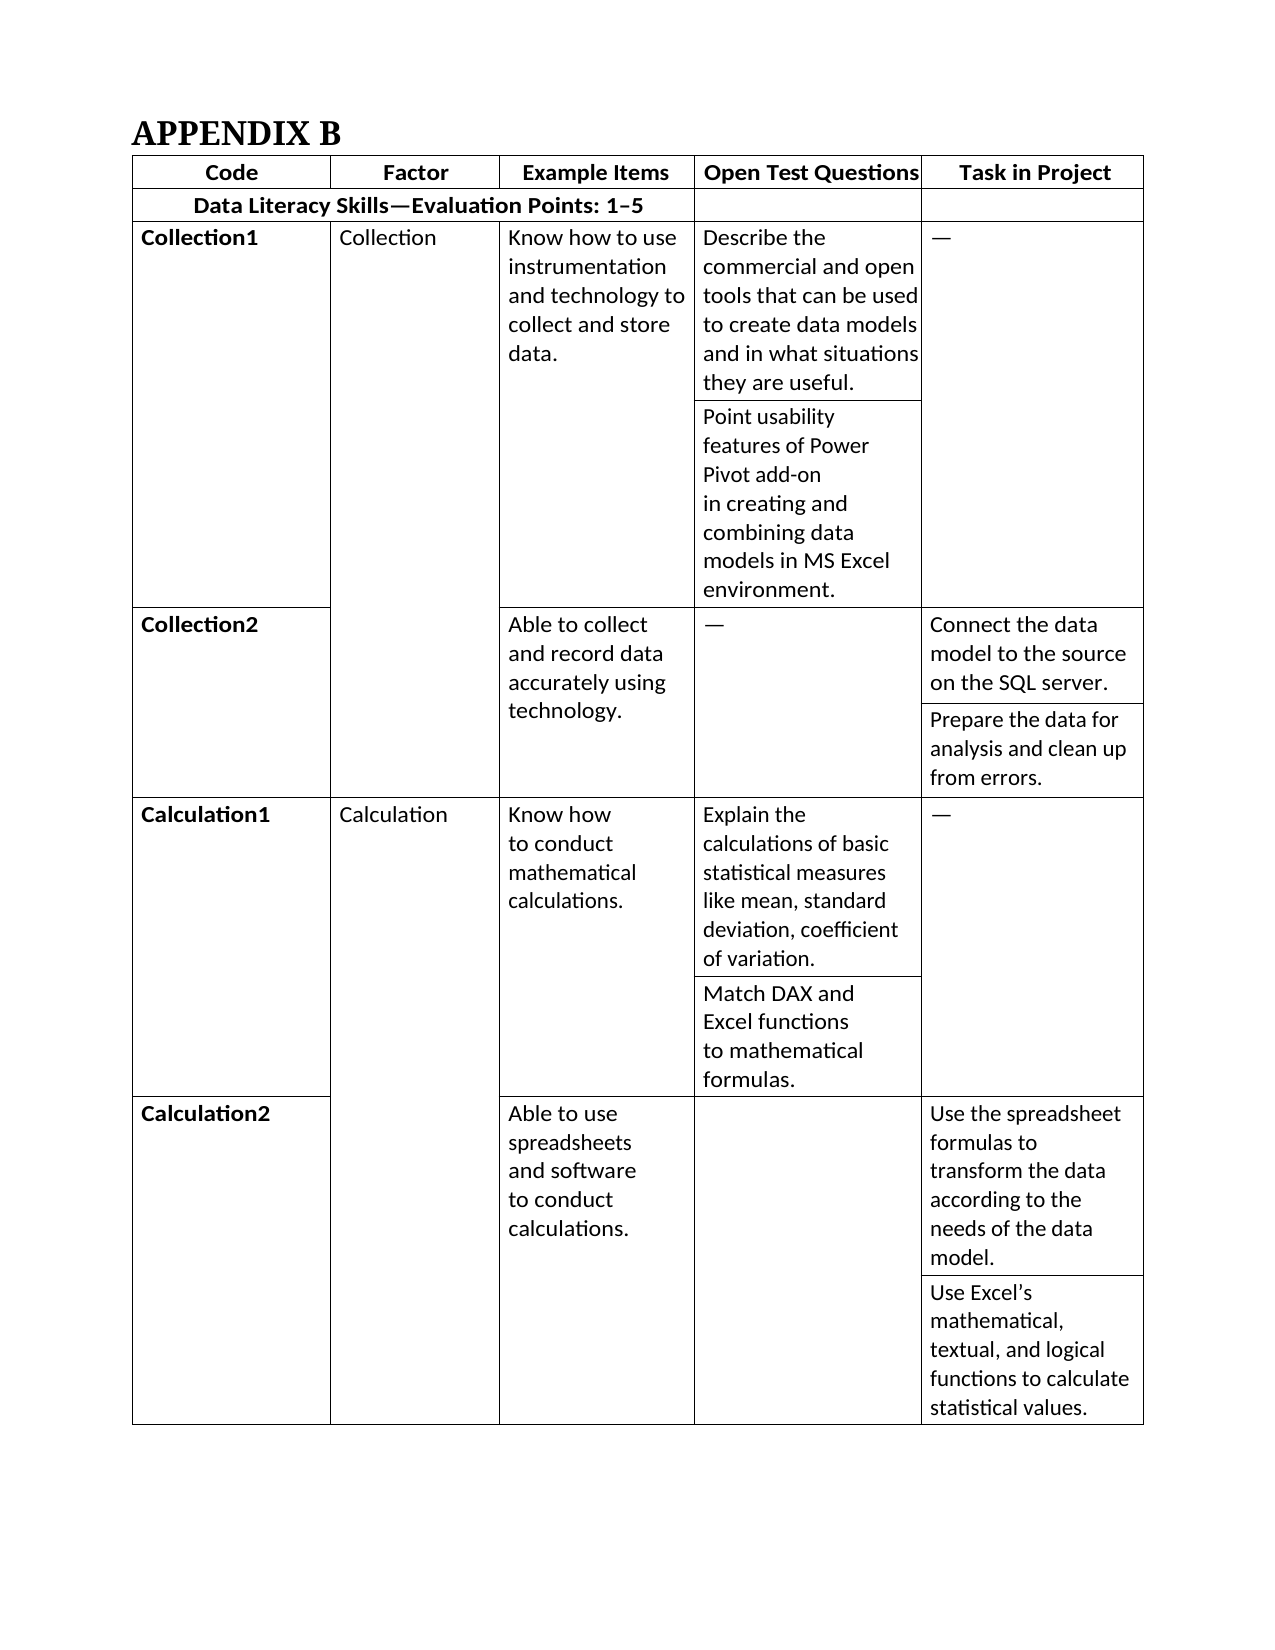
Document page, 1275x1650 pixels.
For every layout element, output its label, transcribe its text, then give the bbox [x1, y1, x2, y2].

table_cell Collection1 [133, 222, 330, 607]
table_cell Point usability features of Power Pivot add-on in creating and combining data models in MS Excel environment. [695, 401, 921, 607]
table_header Open Test Questions [695, 156, 921, 188]
table_cell Data Literacy Skills—Evaluation Points: 1–5 [133, 189, 694, 221]
subtitle APPENDIX B [131, 110, 1235, 155]
table_cell Calculation [331, 798, 499, 1424]
table_cell Able to use spreadsheets and software to conduct calculations. [500, 1097, 694, 1424]
table_header Task in Project [922, 156, 1143, 188]
table_cell Know how to conduct mathematical calculations. [500, 798, 694, 1096]
table_cell Match DAX and Excel functions to mathematical formulas. [695, 977, 921, 1096]
table_cell Use Excel’s mathematical, textual, and logical functions to calculate statistical values. [922, 1276, 1143, 1424]
table_cell Explain the calculations of basic statistical measures like mean, standard deviation, coefficient of variation. [695, 798, 921, 976]
table_cell Connect the data model to the source on the SQL server. [922, 608, 1143, 702]
table_cell — [695, 608, 921, 797]
table_cell Describe the commercial and open tools that can be used to create data models and in what situations they are useful. [695, 222, 921, 399]
table_cell Calculation2 [133, 1097, 330, 1424]
table_cell [922, 189, 1143, 221]
table_cell Know how to use instrumentation and technology to collect and store data. [500, 222, 694, 607]
table_header Factor [331, 156, 499, 188]
table_cell Collection [331, 222, 499, 797]
table_cell Collection2 [133, 608, 330, 797]
table_header Code [133, 156, 330, 188]
table_cell — [922, 798, 1143, 1096]
table_cell Able to collect and record data accurately using technology. [500, 608, 694, 797]
table_cell — [922, 222, 1143, 607]
table_header Example Items [500, 156, 694, 188]
table_cell Prepare the data for analysis and clean up from errors. [922, 704, 1143, 797]
table_cell [695, 189, 921, 221]
table_cell [695, 1097, 921, 1424]
table_cell Use the spreadsheet formulas to transform the data according to the needs of the data model. [922, 1097, 1143, 1275]
table_cell Calculation1 [133, 798, 330, 1096]
